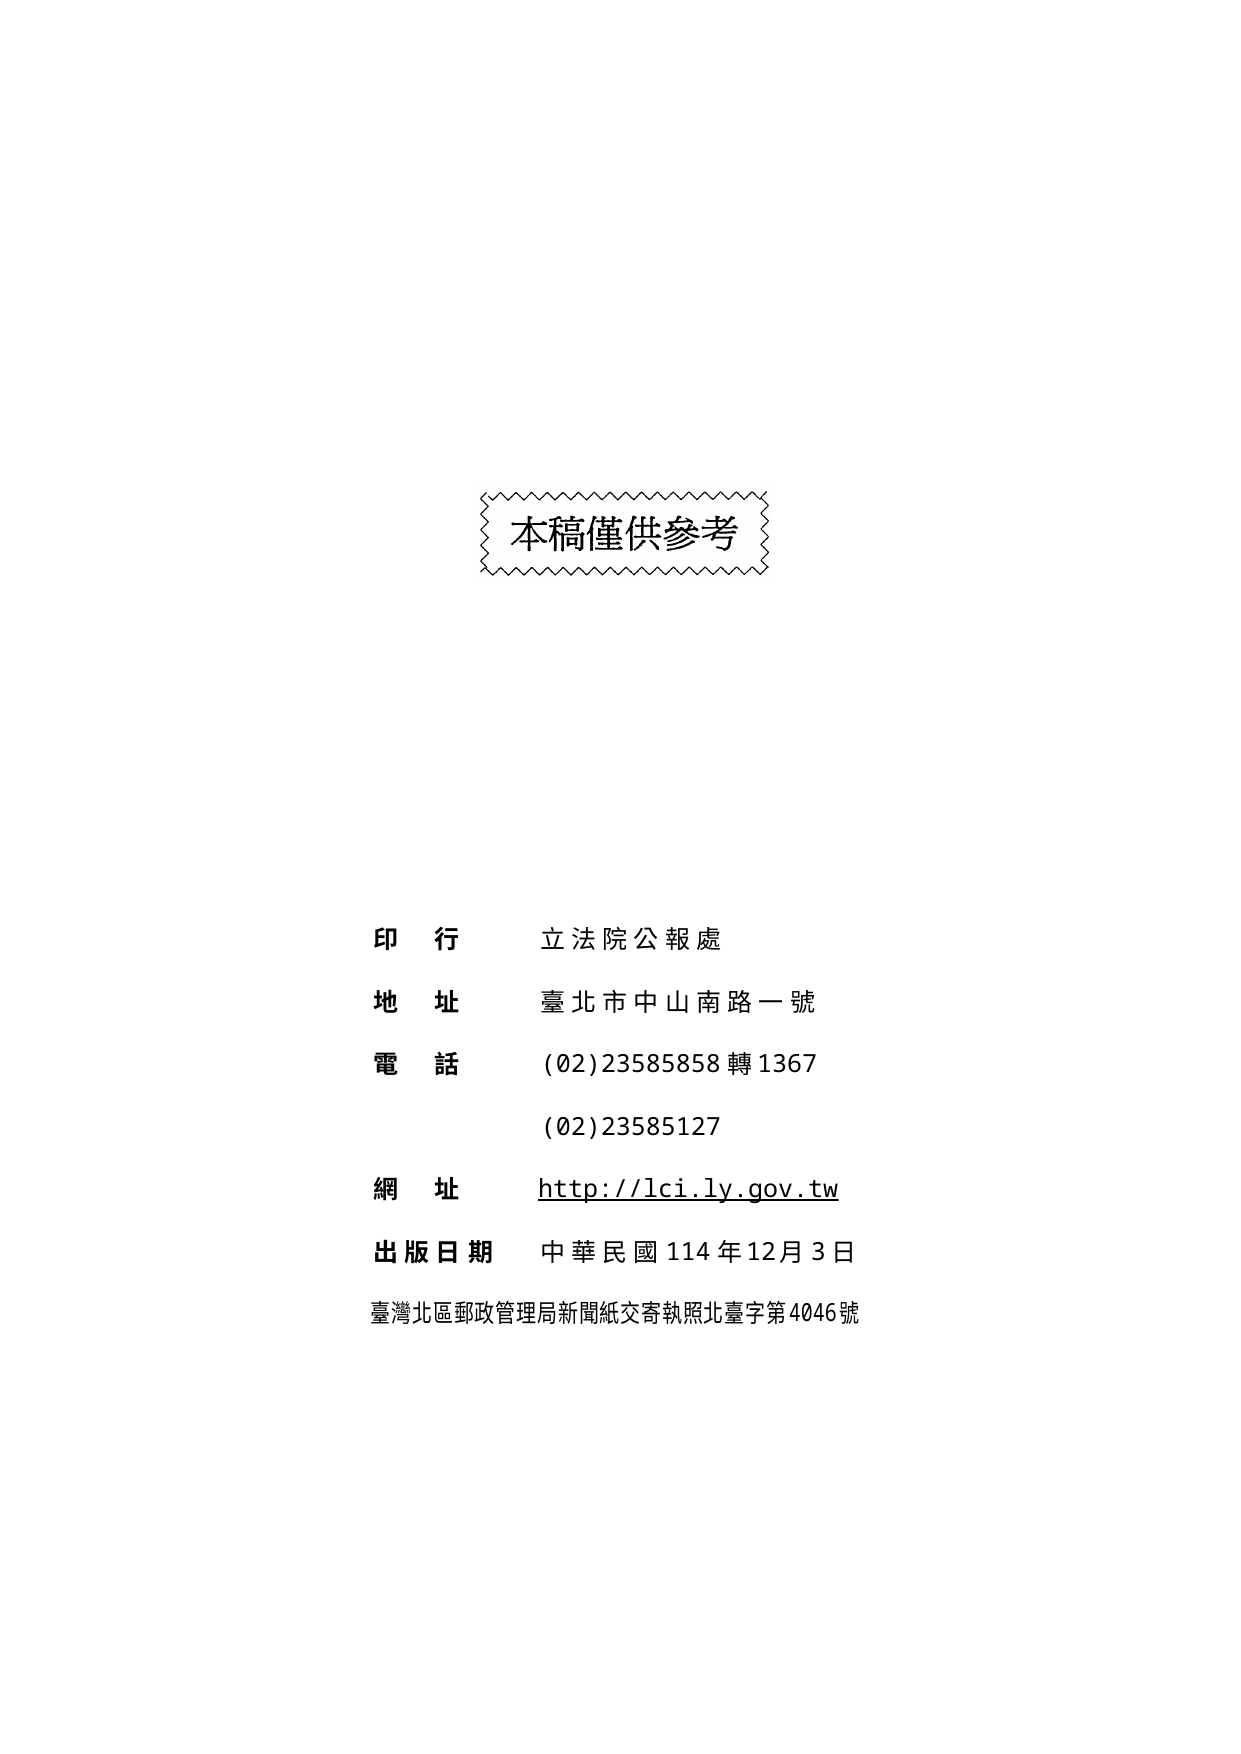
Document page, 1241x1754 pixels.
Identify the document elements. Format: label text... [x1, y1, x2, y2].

table_header 立法院公報處 [534, 906, 878, 969]
table_cell http://lci.ly.gov.tw [534, 1156, 878, 1219]
table_cell (02)23585858轉1367 (02)23585127 [534, 1031, 878, 1156]
table_cell 中華民國114年12月3日 [534, 1219, 878, 1281]
table_cell 臺灣北區郵政管理局新聞紙交寄執照北臺字第4046號 [362, 1281, 878, 1344]
table_header [468, 406, 773, 594]
table_cell 地址 [362, 969, 534, 1031]
table_header 印行 [362, 906, 534, 969]
table_cell 出版日期 [362, 1219, 534, 1281]
table_cell 臺北市中山南路一號 [534, 969, 878, 1031]
table_cell 網址 [362, 1156, 534, 1219]
table_cell 電話 [362, 1031, 534, 1156]
